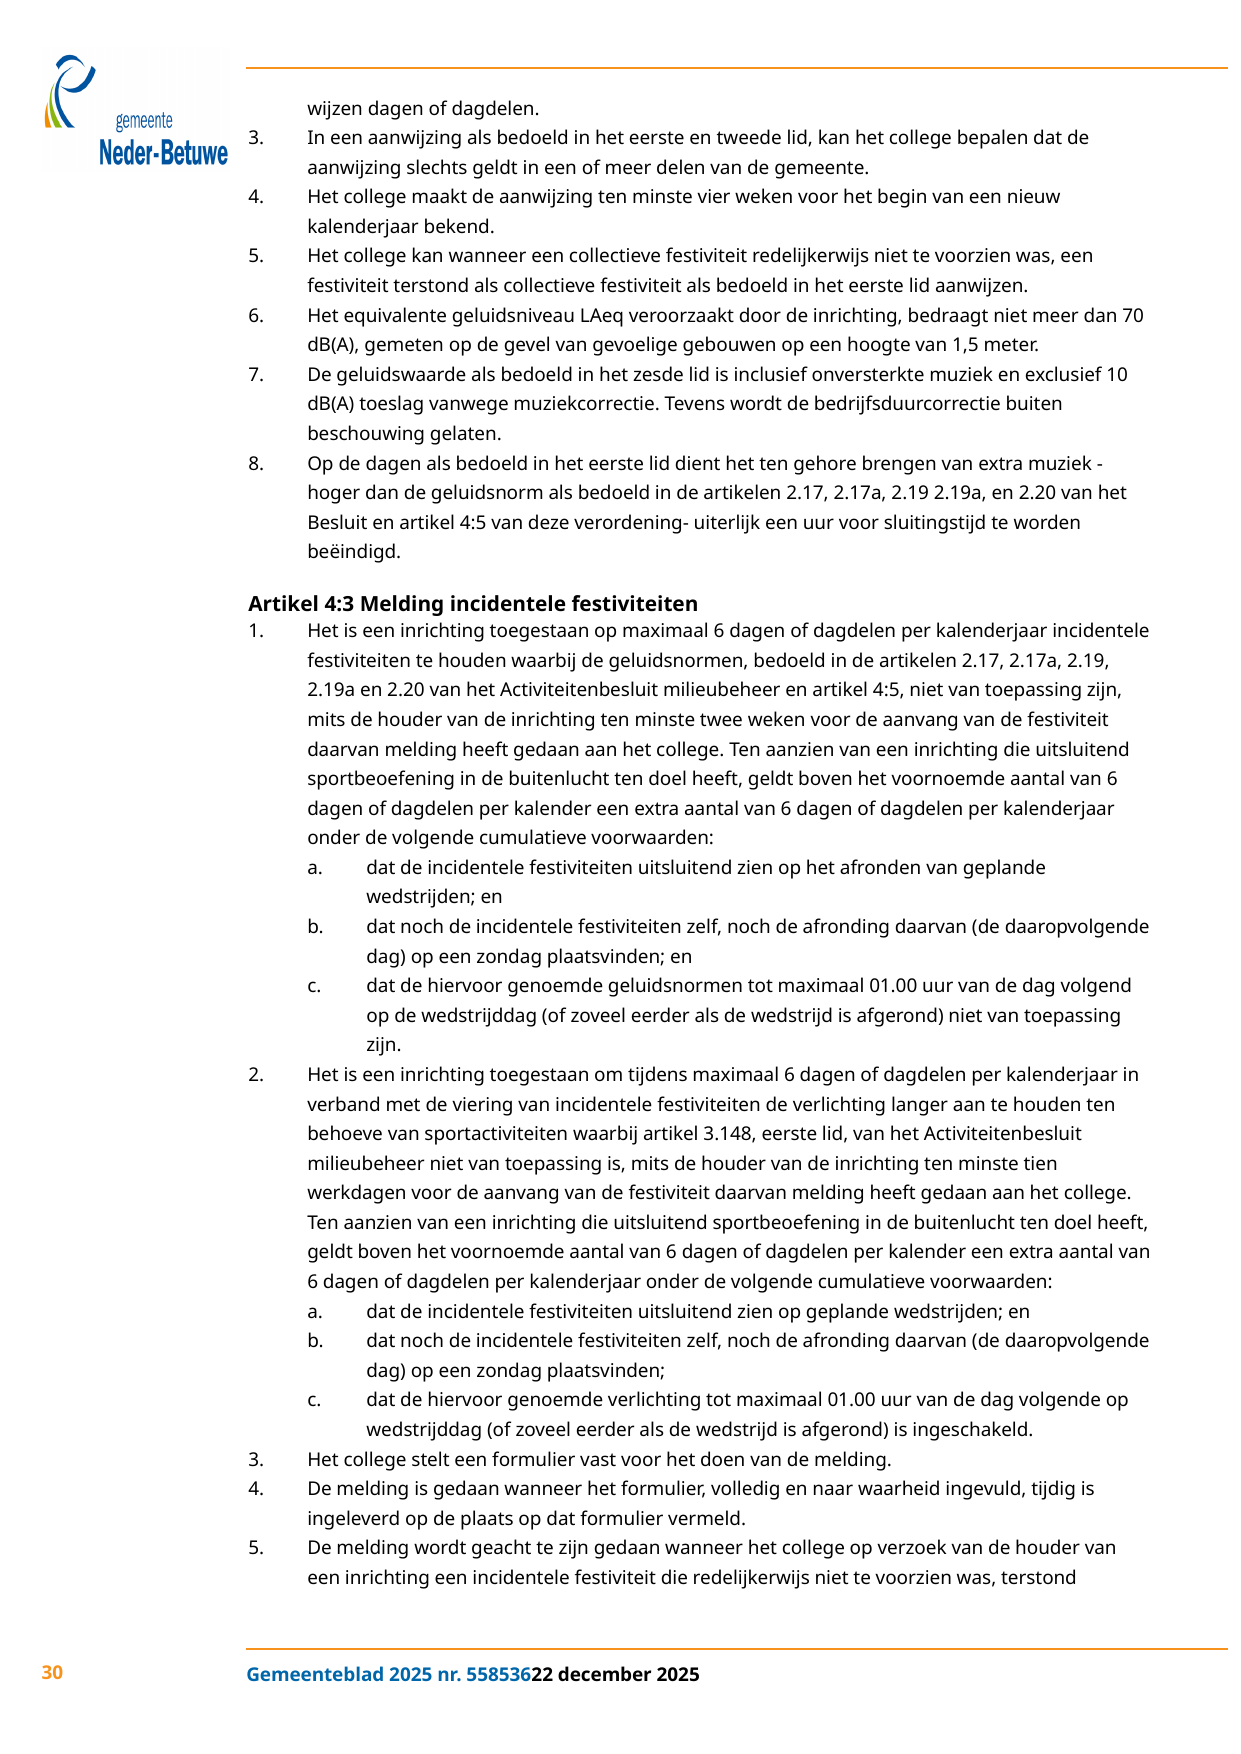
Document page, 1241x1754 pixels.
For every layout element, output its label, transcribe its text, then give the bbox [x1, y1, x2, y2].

list dat noch de incidentele festiviteiten zelf, noch de afronding daarvan (de daaropvolgende dag) op een zondag plaatsvinden; en [307, 913, 1152, 968]
list De melding is gedaan wanneer het formulier, volledig en naar waarheid ingevuld, tijdig is ingeleverd op de plaats op dat formulier vermeld. [248, 1475, 1152, 1531]
list Het equivalente geluidsniveau LAeq veroorzaakt door de inrichting, bedraagt niet meer dan 70 dB(A), gemeten op de gevel van gevoelige gebouwen op een hoogte van 1,5 meter. [248, 302, 1152, 357]
picture [41, 47, 231, 172]
list Het is een inrichting toegestaan om tijdens maximaal 6 dagen of dagdelen per kalenderjaar in verband met de viering van incidentele festiviteiten de verlichting langer aan te houden ten behoeve van sportactiviteiten waarbij artikel 3.148, eerste lid, van het Activiteitenbesluit milieubeheer niet van toepassing is, mits de houder van de inrichting ten minste tien werkdagen voor de aanvang van de festiviteit daarvan melding heeft gedaan aan het college. [248, 1061, 1152, 1205]
list Het college stelt een formulier vast voor het doen van de melding. [248, 1446, 1152, 1471]
list In een aanwijzing als bedoeld in het eerste en tweede lid, kan het college bepalen dat de aanwijzing slechts geldt in een of meer delen van de gemeente. [248, 124, 1152, 180]
list dat noch de incidentele festiviteiten zelf, noch de afronding daarvan (de daaropvolgende dag) op een zondag plaatsvinden; [307, 1327, 1152, 1383]
list dat de hiervoor genoemde verlichting tot maximaal 01.00 uur van de dag volgende op wedstrijddag (of zoveel eerder als de wedstrijd is afgerond) is ingeschakeld. [307, 1387, 1152, 1442]
list De melding wordt geacht te zijn gedaan wanneer het college op verzoek van de houder van een inrichting een incidentele festiviteit die redelijkerwijs niet te voorzien was, terstond [248, 1534, 1152, 1590]
text Artikel 4:3 Melding incidentele festiviteiten [248, 589, 1152, 617]
list Het college kan wanneer een collectieve festiviteit redelijkerwijs niet te voorzien was, een festiviteit terstond als collectieve festiviteit als bedoeld in het eerste lid aanwijzen. [248, 243, 1152, 298]
list dat de hiervoor genoemde geluidsnormen tot maximaal 01.00 uur van de dag volgend op de wedstrijddag (of zoveel eerder als de wedstrijd is afgerond) niet van toepassing zijn. [307, 972, 1152, 1057]
list Ten aanzien van een inrichting die uitsluitend sportbeoefening in de buitenlucht ten doel heeft, geldt boven het voornoemde aantal van 6 dagen of dagdelen per kalender een extra aantal van 6 dagen of dagdelen per kalenderjaar onder de volgende cumulatieve voorwaarden: [248, 1209, 1152, 1294]
list Het is een inrichting toegestaan op maximaal 6 dagen of dagdelen per kalenderjaar incidentele festiviteiten te houden waarbij de geluidsnormen, bedoeld in de artikelen 2.17, 2.17a, 2.19, 2.19a en 2.20 van het Activiteitenbesluit milieubeheer en artikel 4:5, niet van toepassing zijn, mits de houder van de inrichting ten minste twee weken voor de aanvang van de festiviteit daarvan melding heeft gedaan aan het college. Ten aanzien van een inrichting die uitsluitend sportbeoefening in de buitenlucht ten doel heeft, geldt boven het voornoemde aantal van 6 dagen of dagdelen per kalender een extra aantal van 6 dagen of dagdelen per kalenderjaar onder de volgende cumulatieve voorwaarden: [248, 617, 1152, 850]
list dat de incidentele festiviteiten uitsluitend zien op het afronden van geplande wedstrijden; en [307, 854, 1152, 909]
list dat de incidentele festiviteiten uitsluitend zien op geplande wedstrijden; en [307, 1298, 1152, 1323]
list wijzen dagen of dagdelen. [248, 95, 1152, 121]
list Het college maakt de aanwijzing ten minste vier weken voor het begin van een nieuw kalenderjaar bekend. [248, 183, 1152, 239]
list De geluidswaarde als bedoeld in het zesde lid is inclusief onversterkte muziek en exclusief 10 dB(A) toeslag vanwege muziekcorrectie. Tevens wordt de bedrijfsduurcorrectie buiten beschouwing gelaten. [248, 361, 1152, 446]
list Op de dagen als bedoeld in het eerste lid dient het ten gehore brengen van extra muziek - hoger dan de geluidsnorm als bedoeld in de artikelen 2.17, 2.17a, 2.19 2.19a, en 2.20 van het Besluit en artikel 4:5 van deze verordening- uiterlijk een uur voor sluitingstijd te worden beëindigd. [248, 450, 1152, 564]
